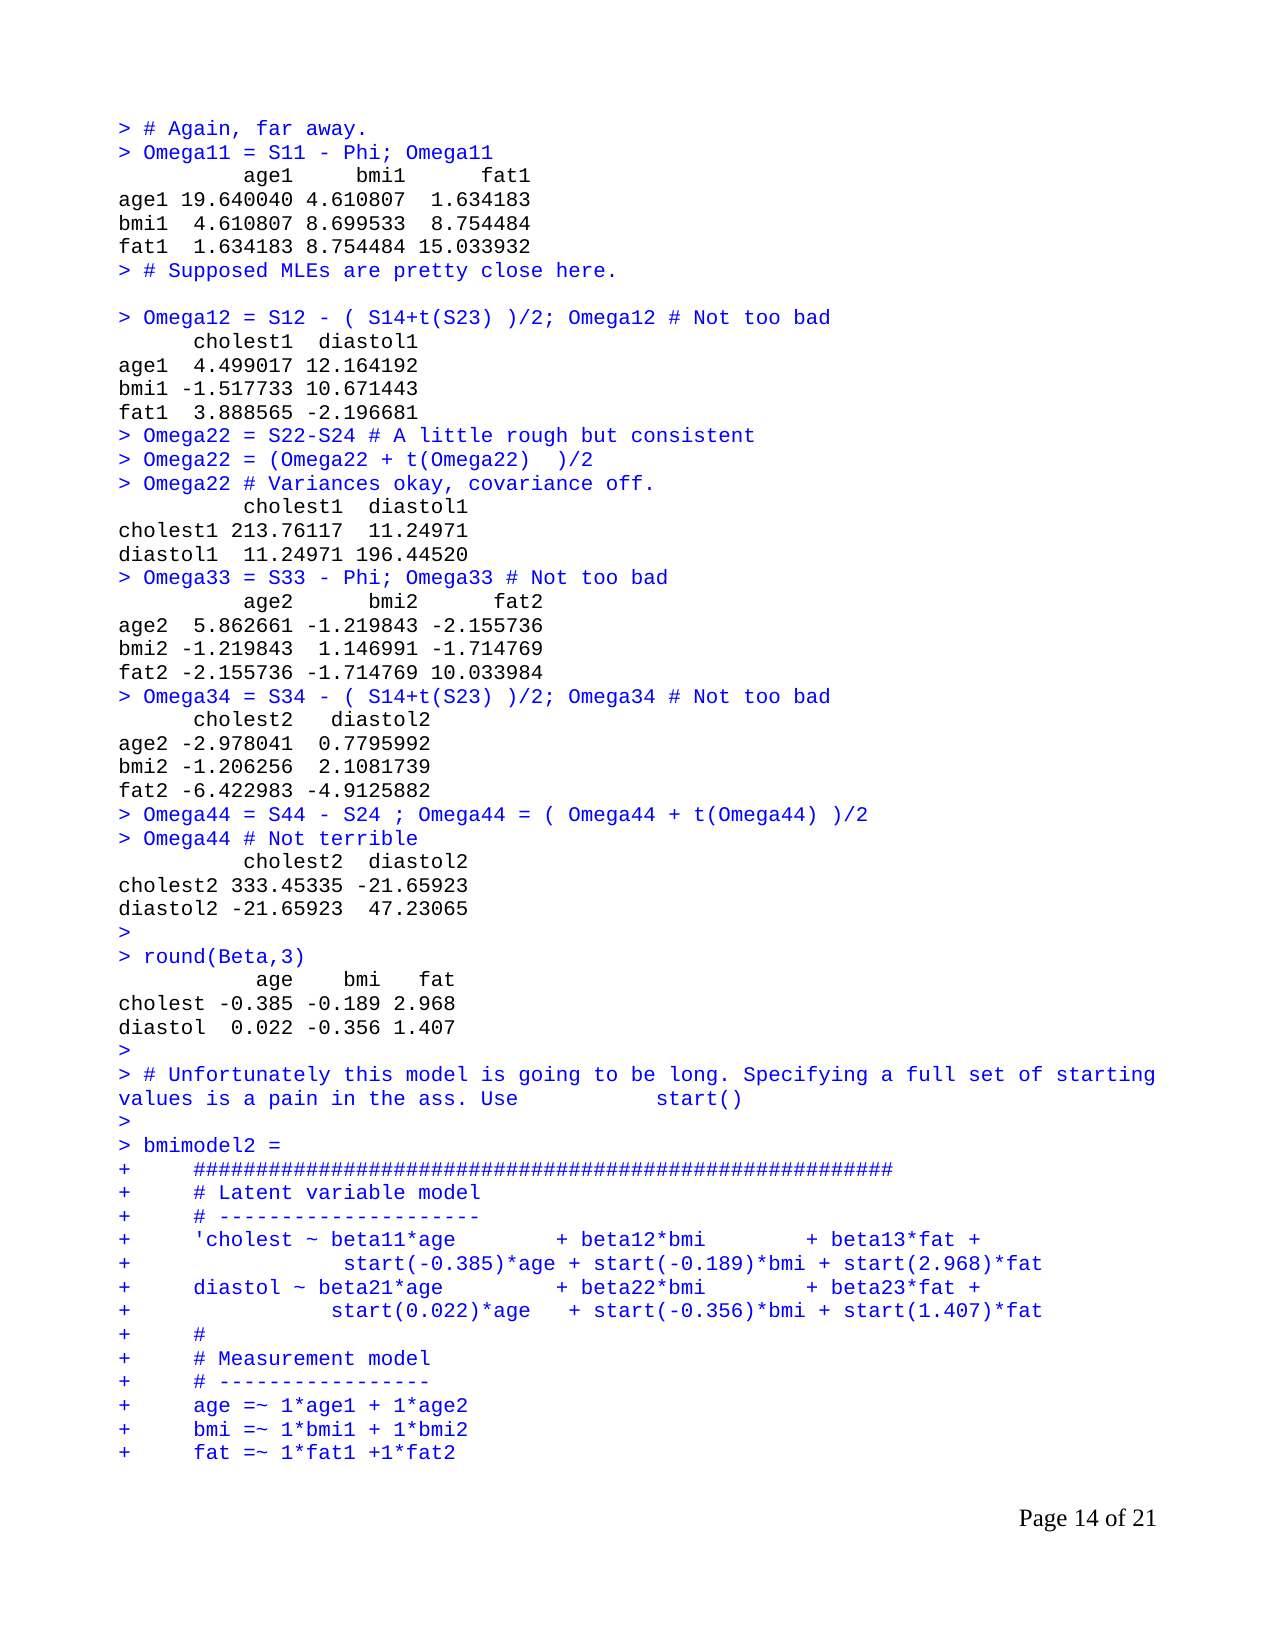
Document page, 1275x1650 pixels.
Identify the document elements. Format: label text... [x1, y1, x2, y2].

text bmi1 4.610807 8.699533 8.754484 [118, 213, 1160, 236]
text fat2 -6.422983 -4.9125882 [118, 780, 1160, 804]
text + # --------------------- [118, 1206, 1160, 1229]
text > Omega33 = S33 - Phi; Omega33 # Not too bad [118, 567, 1160, 591]
text bmi2 -1.206256 2.1081739 [118, 757, 1160, 780]
text > [118, 922, 1160, 946]
text + diastol ~ beta21*age + beta22*bmi + beta23*fat + [118, 1277, 1160, 1300]
text + age =~ 1*age1 + 1*age2 [118, 1395, 1160, 1419]
text > [118, 1111, 1160, 1135]
text bmi1 -1.517733 10.671443 [118, 378, 1160, 402]
text diastol2 -21.65923 47.23065 [118, 898, 1160, 922]
text fat2 -2.155736 -1.714769 10.033984 [118, 662, 1160, 686]
text > Omega12 = S12 - ( S14+t(S23) )/2; Omega12 # Not too bad [118, 307, 1160, 331]
text age1 4.499017 12.164192 [118, 354, 1160, 378]
text age1 bmi1 fat1 [118, 165, 1160, 189]
text > bmimodel2 = [118, 1135, 1160, 1158]
text + bmi =~ 1*bmi1 + 1*bmi2 [118, 1419, 1160, 1442]
text fat1 3.888565 -2.196681 [118, 402, 1160, 426]
text cholest2 diastol2 [118, 709, 1160, 733]
text > # Unfortunately this model is going to be long. Specifying a full set of starting values is a pain in the ass. Use start() [118, 1064, 1160, 1111]
text age2 5.862661 -1.219843 -2.155736 [118, 615, 1160, 638]
text fat1 1.634183 8.754484 15.033932 [118, 236, 1160, 260]
text + ######################################################## [118, 1158, 1160, 1182]
text > # Supposed MLEs are pretty close here. [118, 260, 1160, 284]
text age2 bmi2 fat2 [118, 591, 1160, 615]
text > Omega22 = (Omega22 + t(Omega22) )/2 [118, 449, 1160, 473]
text > # Again, far away. [118, 118, 1160, 142]
text cholest1 213.76117 11.24971 [118, 520, 1160, 544]
text + # ----------------- [118, 1371, 1160, 1395]
text + # [118, 1324, 1160, 1348]
text diastol1 11.24971 196.44520 [118, 544, 1160, 567]
text cholest2 diastol2 [118, 851, 1160, 875]
text + start(0.022)*age + start(-0.356)*bmi + start(1.407)*fat [118, 1300, 1160, 1324]
text > Omega34 = S34 - ( S14+t(S23) )/2; Omega34 # Not too bad [118, 686, 1160, 709]
text age2 -2.978041 0.7795992 [118, 733, 1160, 757]
text diastol 0.022 -0.356 1.407 [118, 1017, 1160, 1040]
text > Omega11 = S11 - Phi; Omega11 [118, 142, 1160, 165]
text > round(Beta,3) [118, 946, 1160, 969]
text cholest -0.385 -0.189 2.968 [118, 993, 1160, 1017]
text cholest2 333.45335 -21.65923 [118, 875, 1160, 898]
text + start(-0.385)*age + start(-0.189)*bmi + start(2.968)*fat [118, 1253, 1160, 1277]
text > Omega44 # Not terrible [118, 827, 1160, 851]
text > Omega44 = S44 - S24 ; Omega44 = ( Omega44 + t(Omega44) )/2 [118, 804, 1160, 827]
text cholest1 diastol1 [118, 496, 1160, 520]
text cholest1 diastol1 [118, 331, 1160, 354]
text > [118, 1040, 1160, 1064]
text + # Measurement model [118, 1348, 1160, 1371]
text bmi2 -1.219843 1.146991 -1.714769 [118, 638, 1160, 662]
text > Omega22 # Variances okay, covariance off. [118, 473, 1160, 496]
text age bmi fat [118, 969, 1160, 993]
text + # Latent variable model [118, 1182, 1160, 1206]
text + 'cholest ~ beta11*age + beta12*bmi + beta13*fat + [118, 1229, 1160, 1253]
text > Omega22 = S22-S24 # A little rough but consistent [118, 426, 1160, 449]
text age1 19.640040 4.610807 1.634183 [118, 189, 1160, 213]
text + fat =~ 1*fat1 +1*fat2 [118, 1442, 1160, 1466]
